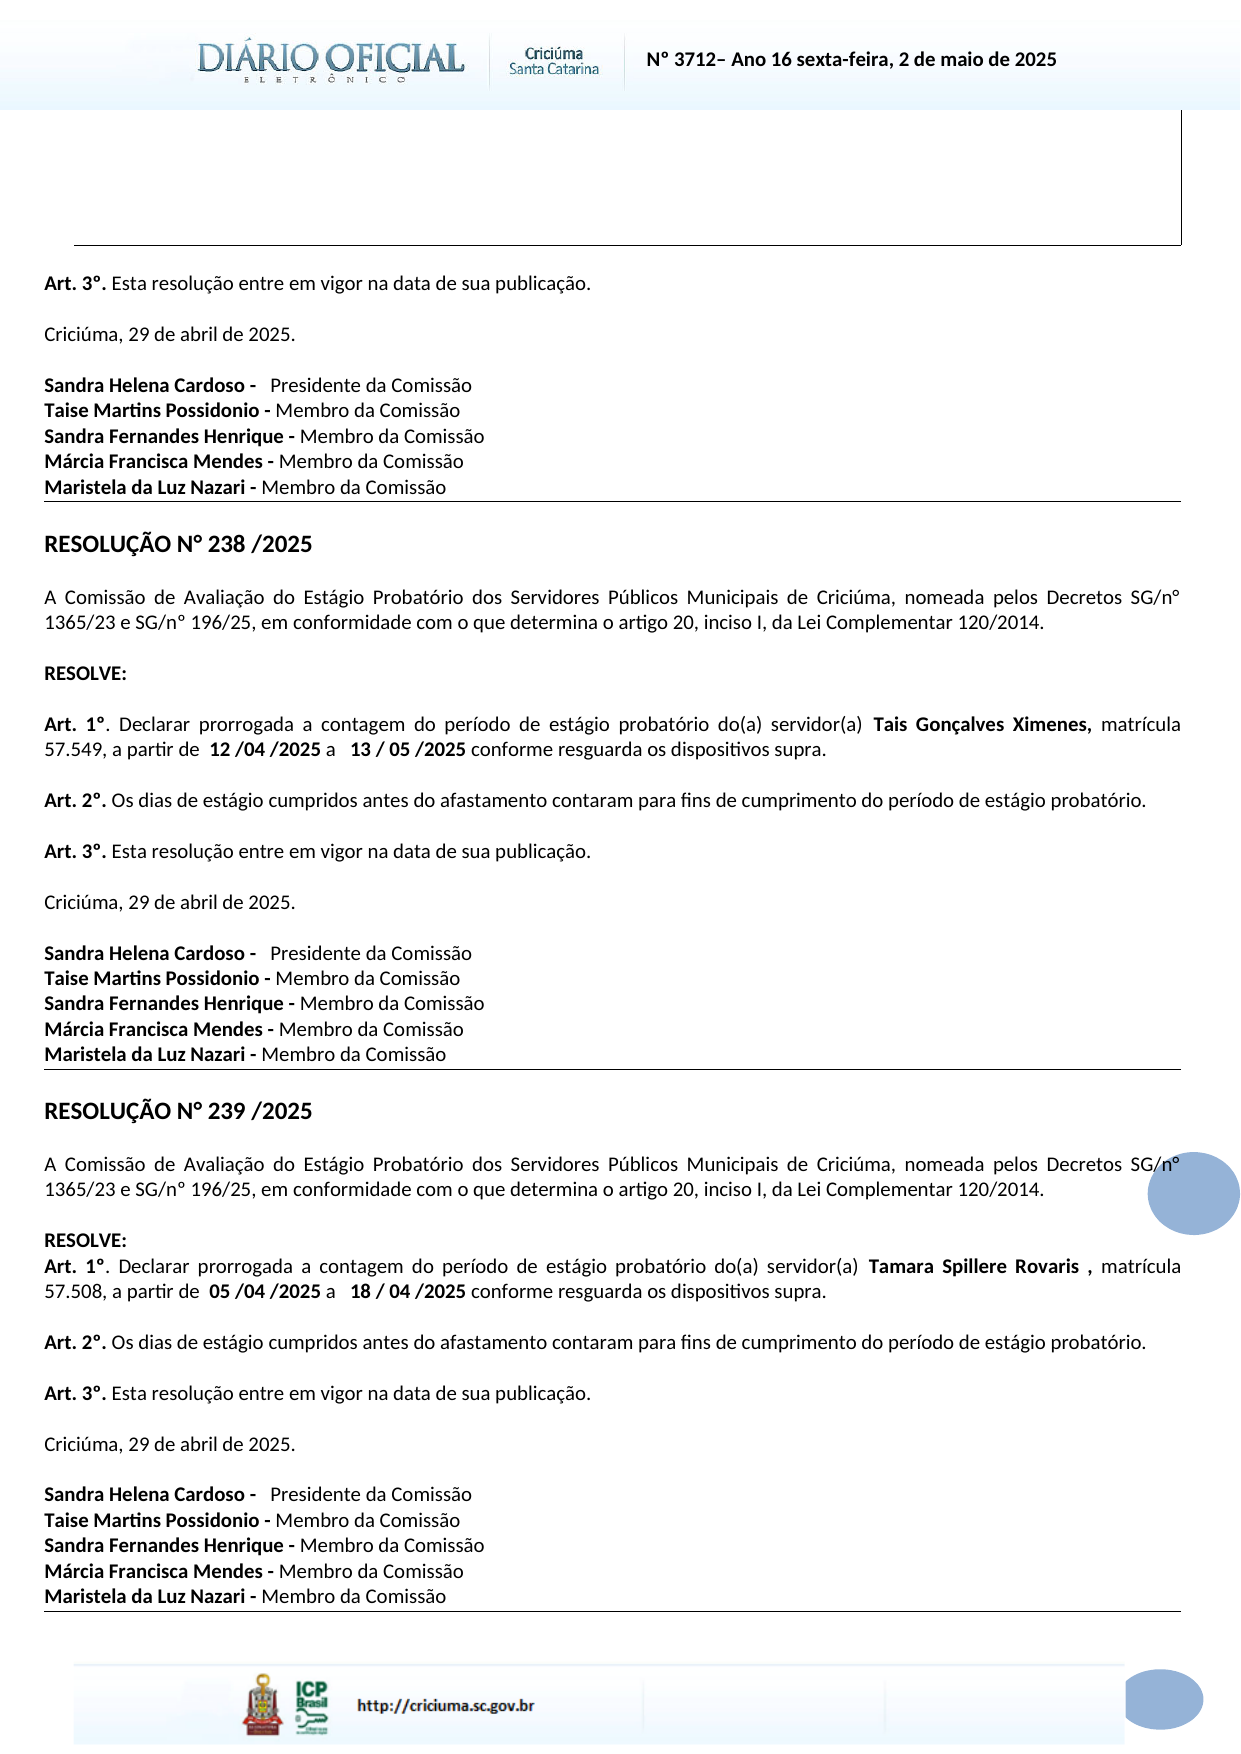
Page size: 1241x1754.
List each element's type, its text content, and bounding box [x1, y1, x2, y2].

text RESOLUÇÃO N° 239 /2025 [44, 1095, 1181, 1126]
text Sandra Helena Cardoso - Presidente da Comissão [44, 1482, 1181, 1507]
text Taise Martins Possidonio - Membro da Comissão [44, 398, 1181, 423]
text Márcia Francisca Mendes - Membro da Comissão [44, 448, 1181, 474]
text Art. 2º. Os dias de estágio cumpridos antes do afastamento contaram para fins de cumprimento do período de estágio probatório. [44, 787, 1181, 813]
text RESOLVE: [44, 1227, 1181, 1253]
text Sandra Helena Cardoso - Presidente da Comissão [44, 372, 1181, 398]
text Art. 3º. Esta resolução entre em vigor na data de sua publicação. [44, 271, 1181, 296]
text Art. 3º. Esta resolução entre em vigor na data de sua publicação. [44, 1380, 1181, 1405]
text Sandra Fernandes Henrique - Membro da Comissão [44, 423, 1181, 448]
text Art. 1º. Declarar prorrogada a contagem do período de estágio probatório do(a) servidor(a) Tamara Spillere Rovaris , matrícula 57.508, a partir de 05 /04 /2025 a 18 / 04 /2025 conforme resguarda os dispositivos supra. [44, 1253, 1181, 1304]
text A Comissão de Avaliação do Estágio Probatório dos Servidores Públicos Municipais de Criciúma, nomeada pelos Decretos SG/n° 1365/23 e SG/nº 196/25, em conformidade com o que determina o artigo 20, inciso I, da Lei Complementar 120/2014. [44, 1151, 1181, 1202]
text Art. 2º. Os dias de estágio cumpridos antes do afastamento contaram para fins de cumprimento do período de estágio probatório. [44, 1329, 1181, 1354]
text RESOLVE: [44, 660, 1181, 686]
text Maristela da Luz Nazari - Membro da Comissão [44, 1041, 1181, 1069]
text Sandra Fernandes Henrique - Membro da Comissão [44, 991, 1181, 1016]
text A Comissão de Avaliação do Estágio Probatório dos Servidores Públicos Municipais de Criciúma, nomeada pelos Decretos SG/n° 1365/23 e SG/nº 196/25, em conformidade com o que determina o artigo 20, inciso I, da Lei Complementar 120/2014. [44, 584, 1181, 635]
text Art. 3º. Esta resolução entre em vigor na data de sua publicação. [44, 838, 1181, 863]
text Sandra Fernandes Henrique - Membro da Comissão [44, 1532, 1181, 1558]
text Márcia Francisca Mendes - Membro da Comissão [44, 1558, 1181, 1583]
text RESOLUÇÃO N° 238 /2025 [44, 528, 1181, 558]
text Art. 1º. Declarar prorrogada a contagem do período de estágio probatório do(a) servidor(a) Tais Gonçalves Ximenes, matrícula 57.549, a partir de 12 /04 /2025 a 13 / 05 /2025 conforme resguarda os dispositivos supra. [44, 711, 1181, 762]
text Márcia Francisca Mendes - Membro da Comissão [44, 1016, 1181, 1041]
text Taise Martins Possidonio - Membro da Comissão [44, 965, 1181, 991]
text Criciúma, 29 de abril de 2025. [44, 1431, 1181, 1456]
text Taise Martins Possidonio - Membro da Comissão [44, 1507, 1181, 1532]
text Criciúma, 29 de abril de 2025. [44, 321, 1181, 347]
text Sandra Helena Cardoso - Presidente da Comissão [44, 940, 1181, 965]
text Maristela da Luz Nazari - Membro da Comissão [44, 1583, 1181, 1611]
text Criciúma, 29 de abril de 2025. [44, 889, 1181, 914]
text Maristela da Luz Nazari - Membro da Comissão [44, 474, 1181, 501]
